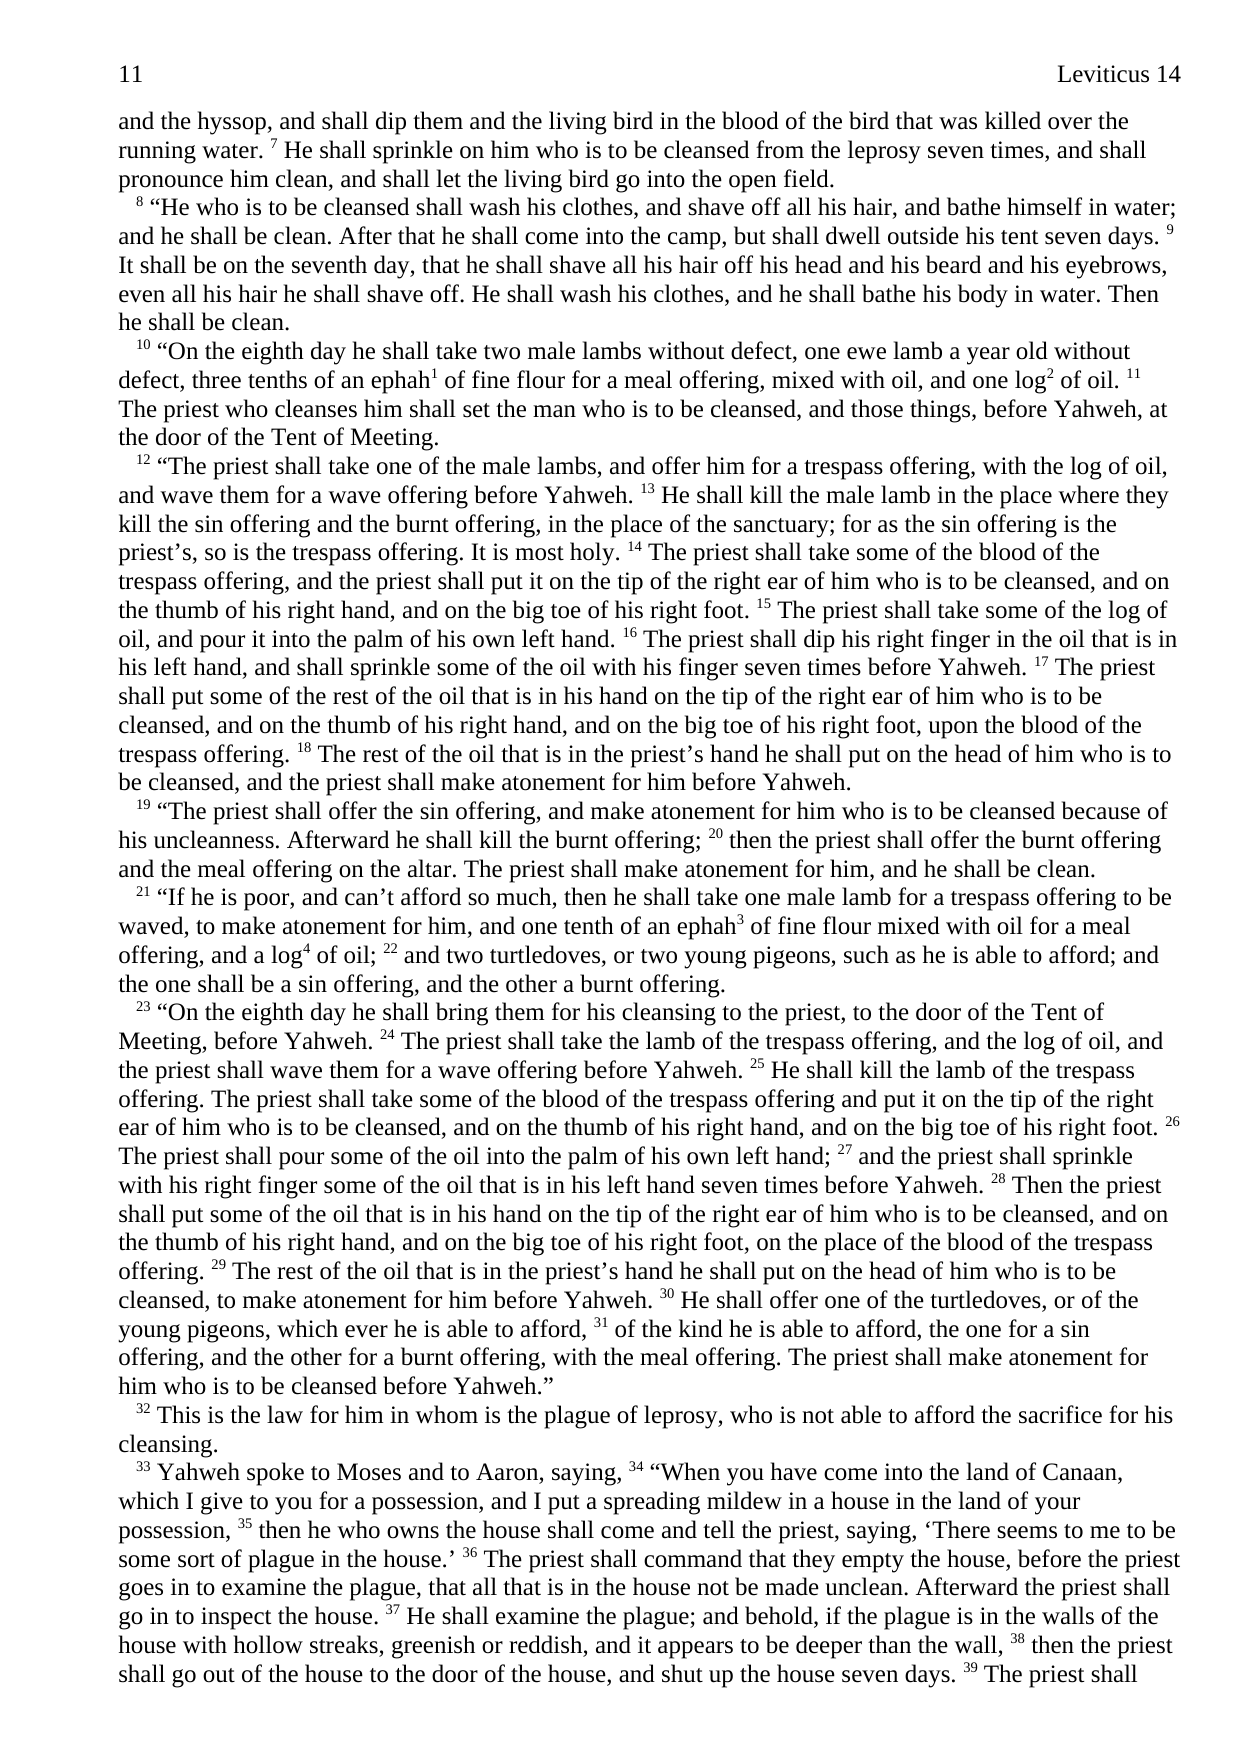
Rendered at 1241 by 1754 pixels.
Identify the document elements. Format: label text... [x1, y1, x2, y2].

text 10 “On the eighth day he shall take two male lambs without defect, one ewe lamb a year old without defect, three tenths of an ephah1 of fine flour for a meal offering, mixed with oil, and one log2 of oil. 11 The priest who cleanses him shall set the man who is to be cleansed, and those things, before Yahweh, at the door of the Tent of Meeting. [118, 336, 1181, 451]
text 33 Yahweh spoke to Moses and to Aaron, saying, 34 “When you have come into the land of Canaan, which I give to you for a possession, and I put a spreading mildew in a house in the land of your possession, 35 then he who owns the house shall come and tell the priest, saying, ‘There seems to me to be some sort of plague in the house.’ 36 The priest shall command that they empty the house, before the priest goes in to examine the plague, that all that is in the house not be made unclean. Afterward the priest shall go in to inspect the house. 37 He shall examine the plague; and behold, if the plague is in the walls of the house with hollow streaks, greenish or reddish, and it appears to be deeper than the wall, 38 then the priest shall go out of the house to the door of the house, and shut up the house seven days. 39 The priest shall [118, 1457, 1181, 1687]
text 32 This is the law for him in whom is the plague of leprosy, who is not able to afford the sacrifice for his cleansing. [118, 1400, 1181, 1457]
text 19 “The priest shall offer the sin offering, and make atonement for him who is to be cleansed because of his uncleanness. Afterward he shall kill the burnt offering; 20 then the priest shall offer the burnt offering and the meal offering on the altar. The priest shall make atonement for him, and he shall be clean. [118, 796, 1181, 882]
text 8 “He who is to be cleansed shall wash his clothes, and shave off all his hair, and bathe himself in water; and he shall be clean. After that he shall come into the camp, but shall dwell outside his tent seven days. 9 It shall be on the seventh day, that he shall shave all his hair off his head and his beard and his eyebrows, even all his hair he shall shave off. He shall wash his clothes, and he shall bathe his body in water. Then he shall be clean. [118, 192, 1181, 336]
text and the hyssop, and shall dip them and the living bird in the blood of the bird that was killed over the running water. 7 He shall sprinkle on him who is to be cleansed from the leprosy seven times, and shall pronounce him clean, and shall let the living bird go into the open field. [118, 106, 1181, 192]
text 12 “The priest shall take one of the male lambs, and offer him for a trespass offering, with the log of oil, and wave them for a wave offering before Yahweh. 13 He shall kill the male lamb in the place where they kill the sin offering and the burnt offering, in the place of the sanctuary; for as the sin offering is the priest’s, so is the trespass offering. It is most holy. 14 The priest shall take some of the blood of the trespass offering, and the priest shall put it on the tip of the right ear of him who is to be cleansed, and on the thumb of his right hand, and on the big toe of his right foot. 15 The priest shall take some of the log of oil, and pour it into the palm of his own left hand. 16 The priest shall dip his right finger in the oil that is in his left hand, and shall sprinkle some of the oil with his finger seven times before Yahweh. 17 The priest shall put some of the rest of the oil that is in his hand on the tip of the right ear of him who is to be cleansed, and on the thumb of his right hand, and on the big toe of his right foot, upon the blood of the trespass offering. 18 The rest of the oil that is in the priest’s hand he shall put on the head of him who is to be cleansed, and the priest shall make atonement for him before Yahweh. [118, 451, 1181, 796]
text 23 “On the eighth day he shall bring them for his cleansing to the priest, to the door of the Tent of Meeting, before Yahweh. 24 The priest shall take the lamb of the trespass offering, and the log of oil, and the priest shall wave them for a wave offering before Yahweh. 25 He shall kill the lamb of the trespass offering. The priest shall take some of the blood of the trespass offering and put it on the tip of the right ear of him who is to be cleansed, and on the thumb of his right hand, and on the big toe of his right foot. 26 The priest shall pour some of the oil into the palm of his own left hand; 27 and the priest shall sprinkle with his right finger some of the oil that is in his left hand seven times before Yahweh. 28 Then the priest shall put some of the oil that is in his hand on the tip of the right ear of him who is to be cleansed, and on the thumb of his right hand, and on the big toe of his right foot, on the place of the blood of the trespass offering. 29 The rest of the oil that is in the priest’s hand he shall put on the head of him who is to be cleansed, to make atonement for him before Yahweh. 30 He shall offer one of the turtledoves, or of the young pigeons, which ever he is able to afford, 31 of the kind he is able to afford, the one for a sin offering, and the other for a burnt offering, with the meal offering. The priest shall make atonement for him who is to be cleansed before Yahweh.” [118, 997, 1181, 1400]
text 21 “If he is poor, and can’t afford so much, then he shall take one male lamb for a trespass offering to be waved, to make atonement for him, and one tenth of an ephah3 of fine flour mixed with oil for a meal offering, and a log4 of oil; 22 and two turtledoves, or two young pigeons, such as he is able to afford; and the one shall be a sin offering, and the other a burnt offering. [118, 882, 1181, 997]
